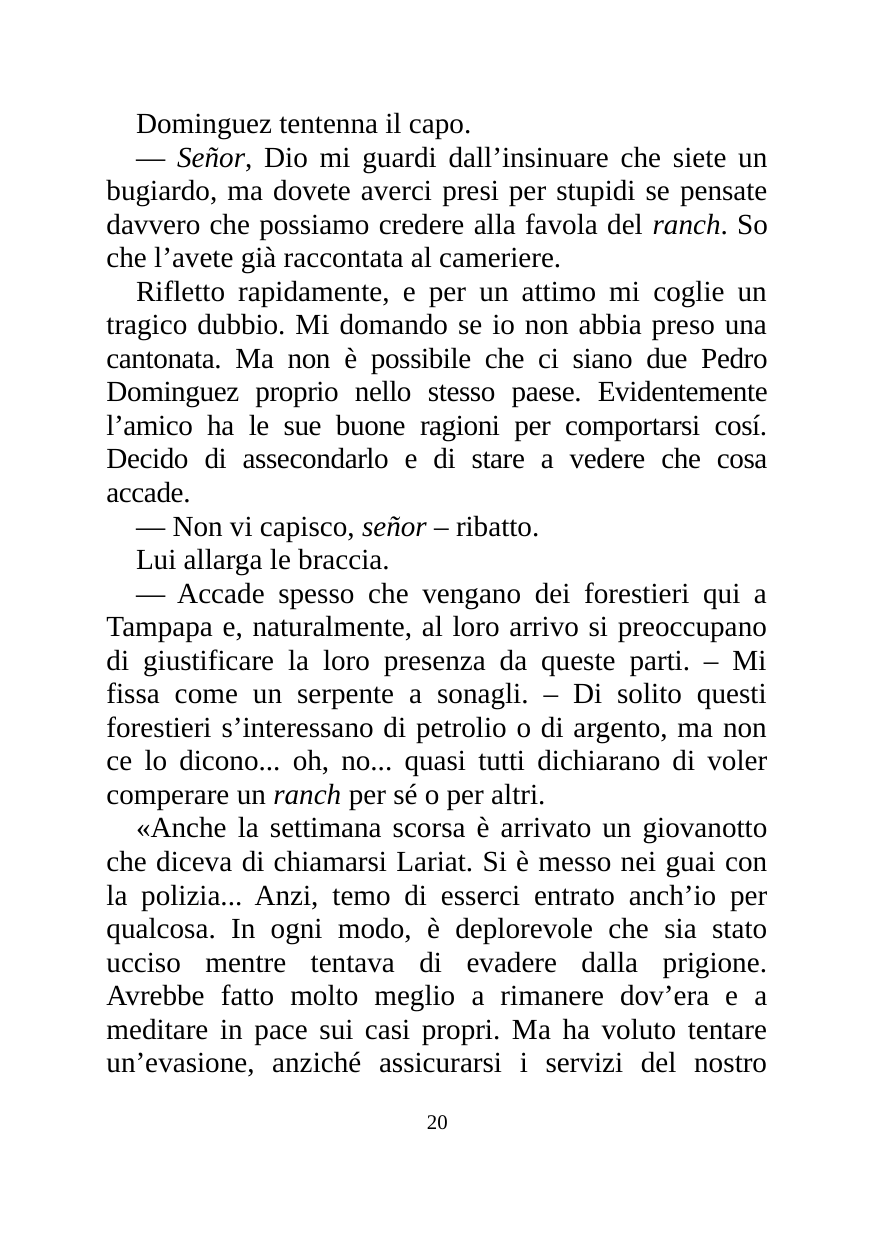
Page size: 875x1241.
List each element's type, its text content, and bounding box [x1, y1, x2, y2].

text Dominguez tentenna il capo. [106, 106, 768, 140]
text — Accade spesso che vengano dei forestieri qui a Tampapa e, naturalmente, al loro arrivo si preoccupano di giustificare la loro presenza da queste parti. – Mi fissa come un serpente a sonagli. – Di solito questi forestieri s’interessano di petrolio o di argento, ma non ce lo dicono... oh, no... quasi tutti dichiarano di voler comperare un ranch per sé o per altri. [106, 576, 768, 811]
text Rifletto rapidamente, e per un attimo mi coglie un tragico dubbio. Mi domando se io non abbia preso una cantonata. Ma non è possibile che ci siano due Pedro Dominguez proprio nello stesso paese. Evidentemente l’amico ha le sue buone ragioni per comportarsi cosí. Decido di assecondarlo e di stare a vedere che cosa accade. [106, 274, 768, 509]
text Lui allarga le braccia. [106, 542, 768, 576]
text — Señor, Dio mi guardi dall’insinuare che siete un bugiardo, ma dovete averci presi per stupidi se pensate davvero che possiamo credere alla favola del ranch. So che l’avete già raccontata al cameriere. [106, 140, 768, 274]
text — Non vi capisco, señor – ribatto. [106, 509, 768, 542]
text «Anche la settimana scorsa è arrivato un giovanotto che diceva di chiamarsi Lariat. Si è messo nei guai con la polizia... Anzi, temo di esserci entrato anch’io per qualcosa. In ogni modo, è deplorevole che sia stato ucciso mentre tentava di evadere dalla prigione. Avrebbe fatto molto meglio a rimanere dov’era e a meditare in pace sui casi propri. Ma ha voluto tentare un’evasione, anziché assicurarsi i servizi del nostro [106, 811, 768, 1079]
